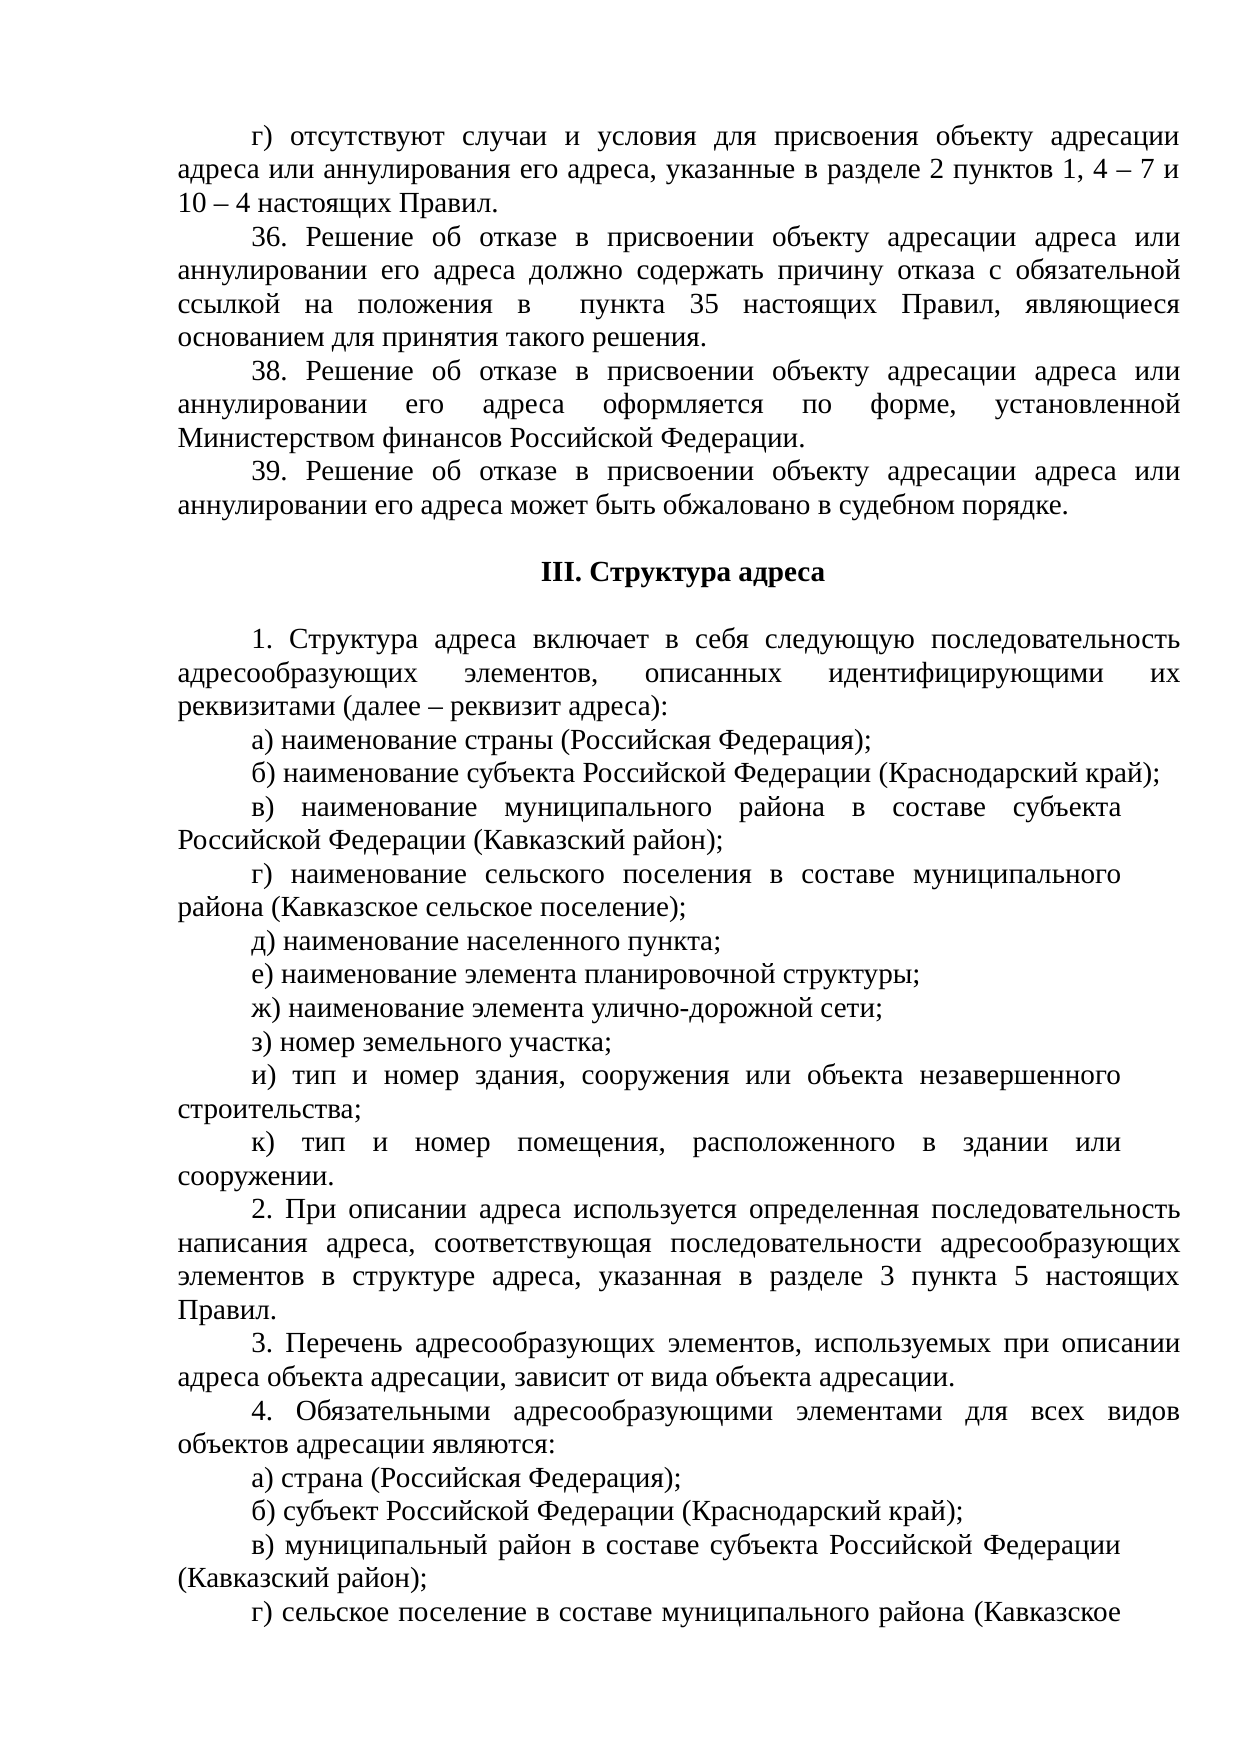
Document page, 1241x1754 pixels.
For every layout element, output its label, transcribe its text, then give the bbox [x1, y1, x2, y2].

text г) отсутствуют случаи и условия для присвоения объекту адресации адреса или аннулирования его адреса, указанные в разделе 2 пунктов 1, 4 – 7 и 10 – 4 настоящих Правил. [177, 118, 1181, 219]
text 2. При описании адреса используется определенная последовательность написания адреса, соответствующая последовательности адресообразующих элементов в структуре адреса, указанная в разделе 3 пункта 5 настоящих Правил. [177, 1191, 1181, 1326]
text д) наименование населенного пункта; [177, 923, 1122, 957]
text б) наименование субъекта Российской Федерации (Краснодарский край); [177, 755, 1181, 789]
text г) наименование сельского поселения в составе муниципального района (Кавказское сельское поселение); [177, 856, 1122, 923]
subtitle III. Структура адреса [177, 554, 1181, 588]
text а) наименование страны (Российская Федерация); [177, 722, 1122, 755]
text г) сельское поселение в составе муниципального района (Кавказское [177, 1594, 1122, 1627]
text и) тип и номер здания, сооружения или объекта незавершенного строительства; [177, 1057, 1122, 1124]
text в) наименование муниципального района в составе субъекта Российской Федерации (Кавказский район); [177, 789, 1122, 856]
text 3. Перечень адресообразующих элементов, используемых при описании адреса объекта адресации, зависит от вида объекта адресации. [177, 1326, 1181, 1393]
text б) субъект Российской Федерации (Краснодарский край); [177, 1493, 1122, 1527]
text к) тип и номер помещения, расположенного в здании или сооружении. [177, 1124, 1122, 1191]
text 36. Решение об отказе в присвоении объекту адресации адреса или аннулировании его адреса должно содержать причину отказа с обязательной ссылкой на положения в пункта 35 настоящих Правил, являющиеся основанием для принятия такого решения. [177, 219, 1181, 353]
text ж) наименование элемента улично-дорожной сети; [177, 990, 1122, 1024]
text з) номер земельного участка; [177, 1024, 1122, 1057]
text а) страна (Российская Федерация); [177, 1460, 1122, 1493]
text 38. Решение об отказе в присвоении объекту адресации адреса или аннулировании его адреса оформляется по форме, установленной Министерством финансов Российской Федерации. [177, 353, 1181, 453]
text в) муниципальный район в составе субъекта Российской Федерации (Кавказский район); [177, 1527, 1122, 1594]
text 4. Обязательными адресообразующими элементами для всех видов объектов адресации являются: [177, 1393, 1181, 1460]
text 39. Решение об отказе в присвоении объекту адресации адреса или аннулировании его адреса может быть обжаловано в судебном порядке. [177, 453, 1181, 521]
text е) наименование элемента планировочной структуры; [177, 957, 1122, 990]
text 1. Структура адреса включает в себя следующую последовательность адресообразующих элементов, описанных идентифицирующими их реквизитами (далее – реквизит адреса): [177, 621, 1181, 722]
